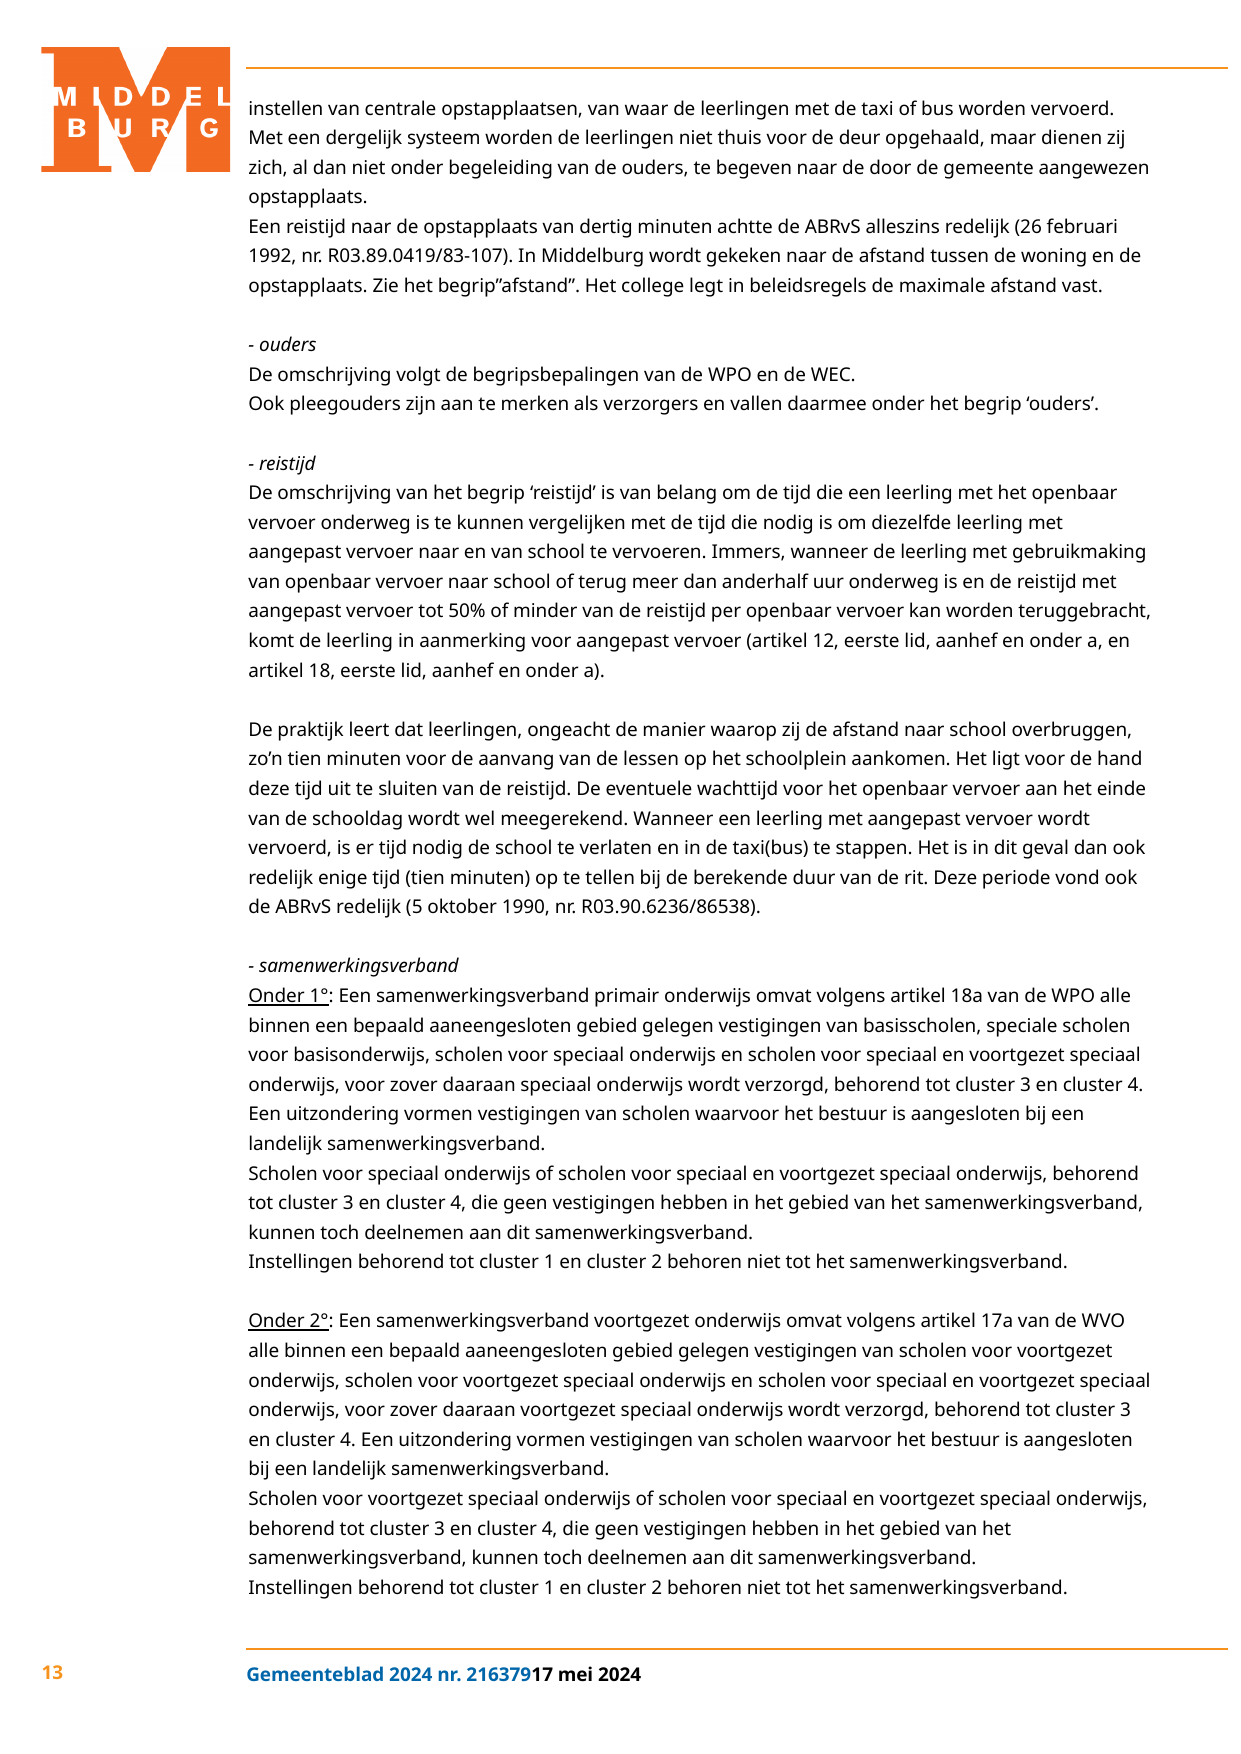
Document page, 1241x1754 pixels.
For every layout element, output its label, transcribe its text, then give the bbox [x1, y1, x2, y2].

text Instellingen behorend tot cluster 1 en cluster 2 behoren niet tot het samenwerkingsverband. [248, 1248, 1152, 1274]
picture [41, 47, 231, 172]
text - samenwerkingsverband [248, 953, 1152, 978]
text Een reistijd naar de opstapplaats van dertig minuten achtte de ABRvS alleszins redelijk (26 februari 1992, nr. R03.89.0419/83-107). In Middelburg wordt gekeken naar de afstand tussen de woning en de opstapplaats. Zie het begrip”afstand”. Het college legt in beleidsregels de maximale afstand vast. [248, 213, 1152, 298]
text Instellingen behorend tot cluster 1 en cluster 2 behoren niet tot het samenwerkingsverband. [248, 1574, 1152, 1600]
text Onder 1°: Een samenwerkingsverband primair onderwijs omvat volgens artikel 18a van de WPO alle binnen een bepaald aaneengesloten gebied gelegen vestigingen van basisscholen, speciale scholen voor basisonderwijs, scholen voor speciaal onderwijs en scholen voor speciaal en voortgezet speciaal onderwijs, voor zover daaraan speciaal onderwijs wordt verzorgd, behorend tot cluster 3 en cluster 4. Een uitzondering vormen vestigingen van scholen waarvoor het bestuur is aangesloten bij een landelijk samenwerkingsverband. [248, 982, 1152, 1156]
text - reistijd [248, 450, 1152, 476]
text De praktijk leert dat leerlingen, ongeacht de manier waarop zij de afstand naar school overbruggen, zo’n tien minuten voor de aanvang van de lessen op het schoolplein aankomen. Het ligt voor de hand deze tijd uit te sluiten van de reistijd. De eventuele wachttijd voor het openbaar vervoer aan het einde van de schooldag wordt wel meegerekend. Wanneer een leerling met aangepast vervoer wordt vervoerd, is er tijd nodig de school te verlaten en in de taxi(bus) te stappen. Het is in dit geval dan ook redelijk enige tijd (tien minuten) op te tellen bij de berekende duur van de rit. Deze periode vond ook de ABRvS redelijk (5 oktober 1990, nr. R03.90.6236/86538). [248, 716, 1152, 919]
text De omschrijving volgt de begripsbepalingen van de WPO en de WEC. [248, 361, 1152, 387]
text De omschrijving van het begrip ‘reistijd’ is van belang om de tijd die een leerling met het openbaar vervoer onderweg is te kunnen vergelijken met de tijd die nodig is om diezelfde leerling met aangepast vervoer naar en van school te vervoeren. Immers, wanneer de leerling met gebruikmaking van openbaar vervoer naar school of terug meer dan anderhalf uur onderweg is en de reistijd met aangepast vervoer tot 50% of minder van de reistijd per openbaar vervoer kan worden teruggebracht, komt de leerling in aanmerking voor aangepast vervoer (artikel 12, eerste lid, aanhef en onder a, en artikel 18, eerste lid, aanhef en onder a). [248, 479, 1152, 683]
text instellen van centrale opstapplaatsen, van waar de leerlingen met de taxi of bus worden vervoerd. Met een dergelijk systeem worden de leerlingen niet thuis voor de deur opgehaald, maar dienen zij zich, al dan niet onder begeleiding van de ouders, te begeven naar de door de gemeente aangewezen opstapplaats. [248, 95, 1152, 209]
text Onder 2°: Een samenwerkingsverband voortgezet onderwijs omvat volgens artikel 17a van de WVO alle binnen een bepaald aaneengesloten gebied gelegen vestigingen van scholen voor voortgezet onderwijs, scholen voor voortgezet speciaal onderwijs en scholen voor speciaal en voortgezet speciaal onderwijs, voor zover daaraan voortgezet speciaal onderwijs wordt verzorgd, behorend tot cluster 3 en cluster 4. Een uitzondering vormen vestigingen van scholen waarvoor het bestuur is aangesloten bij een landelijk samenwerkingsverband. [248, 1308, 1152, 1481]
text Ook pleegouders zijn aan te merken als verzorgers en vallen daarmee onder het begrip ‘ouders’. [248, 391, 1152, 416]
text Scholen voor voortgezet speciaal onderwijs of scholen voor speciaal en voortgezet speciaal onderwijs, behorend tot cluster 3 en cluster 4, die geen vestigingen hebben in het gebied van het samenwerkingsverband, kunnen toch deelnemen aan dit samenwerkingsverband. [248, 1485, 1152, 1570]
text Scholen voor speciaal onderwijs of scholen voor speciaal en voortgezet speciaal onderwijs, behorend tot cluster 3 en cluster 4, die geen vestigingen hebben in het gebied van het samenwerkingsverband, kunnen toch deelnemen aan dit samenwerkingsverband. [248, 1160, 1152, 1245]
text - ouders [248, 331, 1152, 357]
